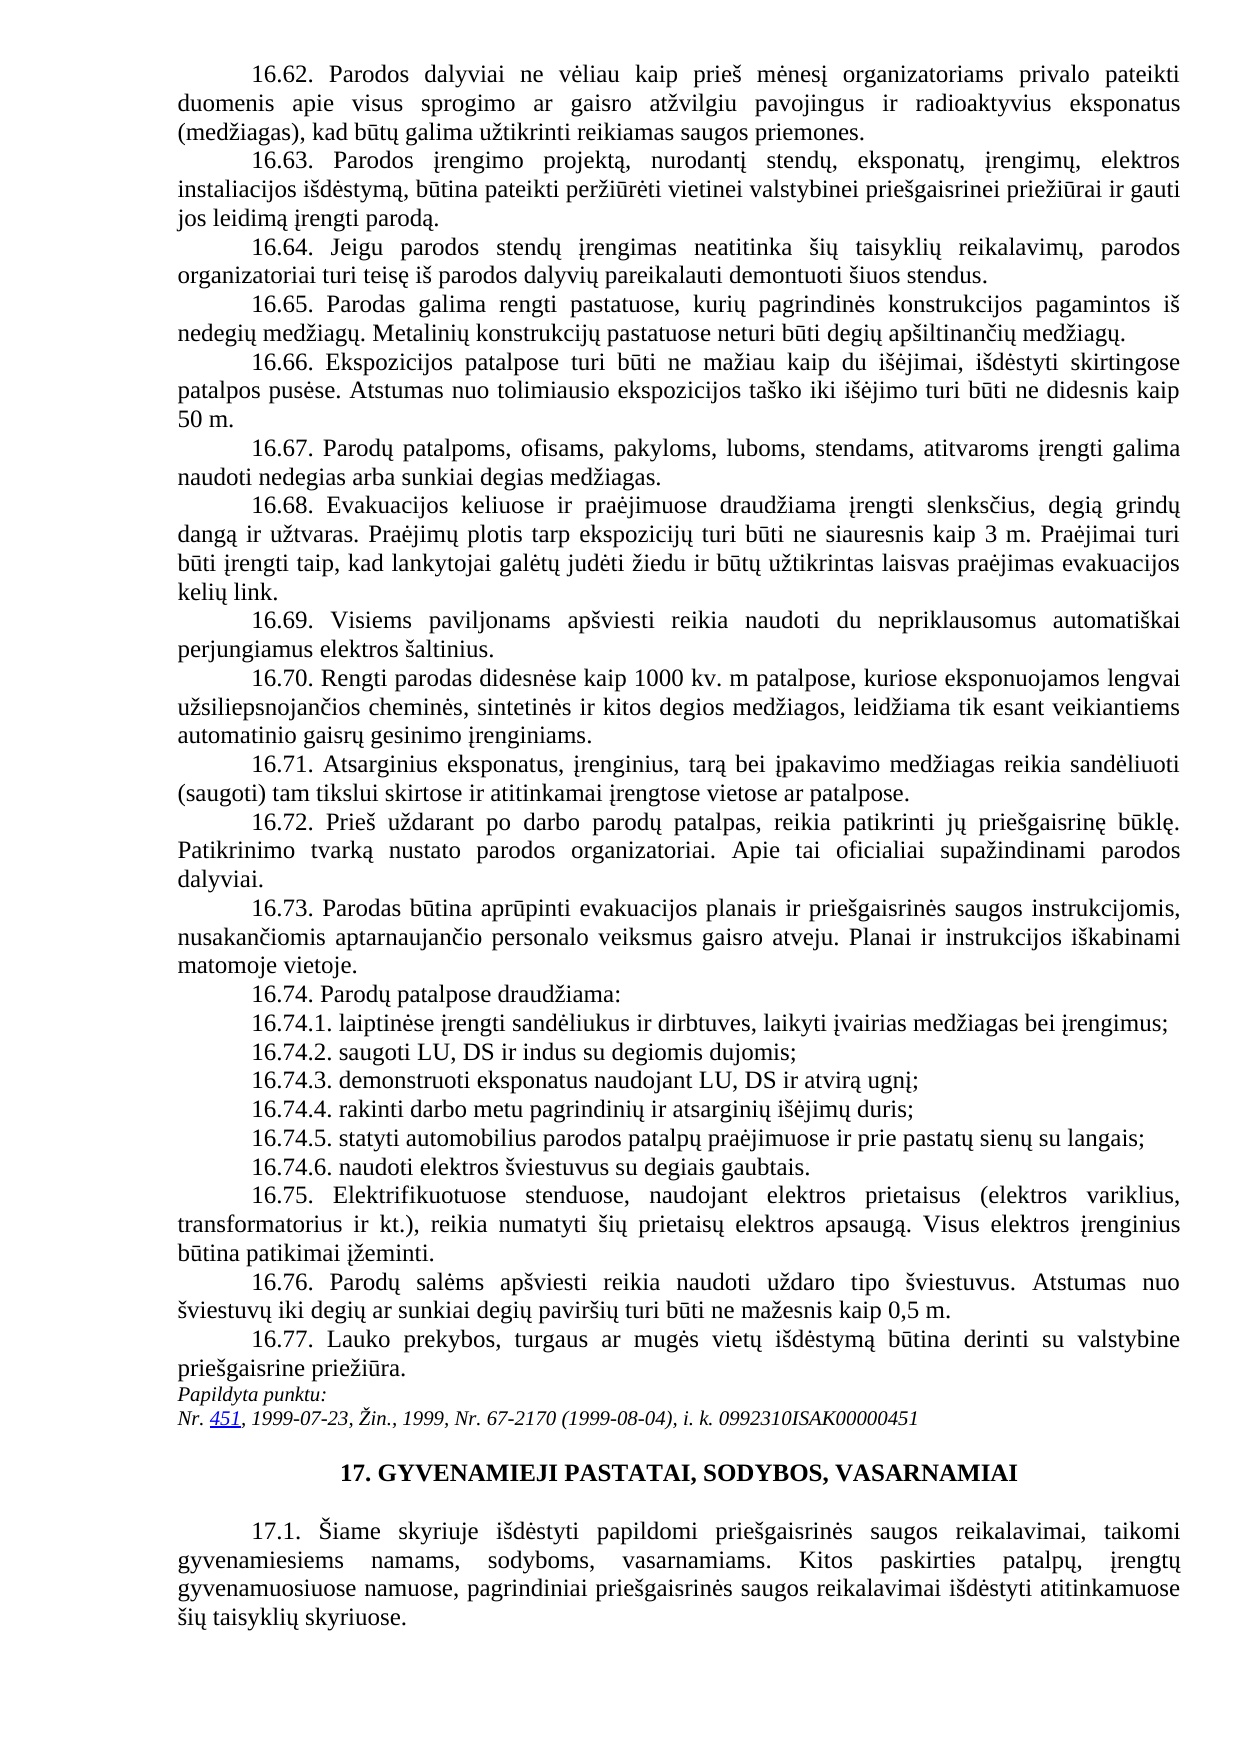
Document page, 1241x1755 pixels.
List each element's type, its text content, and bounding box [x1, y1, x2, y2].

text 16.68. Evakuacijos keliuose ir praėjimuose draudžiama įrengti slenksčius, degią grindų dangą ir užtvaras. Praėjimų plotis tarp ekspozicijų turi būti ne siauresnis kaip 3 m. Praėjimai turi būti įrengti taip, kad lankytojai galėtų judėti žiedu ir būtų užtikrintas laisvas praėjimas evakuacijos kelių link. [177, 490, 1181, 605]
text 16.67. Parodų patalpoms, ofisams, pakyloms, luboms, stendams, atitvaroms įrengti galima naudoti nedegias arba sunkiai degias medžiagas. [177, 433, 1181, 490]
text 16.62. Parodos dalyviai ne vėliau kaip prieš mėnesį organizatoriams privalo pateikti duomenis apie visus sprogimo ar gaisro atžvilgiu pavojingus ir radioaktyvius eksponatus (medžiagas), kad būtų galima užtikrinti reikiamas saugos priemones. [177, 59, 1181, 145]
text 16.74.2. saugoti LU, DS ir indus su degiomis dujomis; [177, 1037, 1181, 1065]
text 16.74.3. demonstruoti eksponatus naudojant LU, DS ir atvirą ugnį; [177, 1065, 1181, 1094]
text 16.72. Prieš uždarant po darbo parodų patalpas, reikia patikrinti jų priešgaisrinę būklę. Patikrinimo tvarką nustato parodos organizatoriai. Apie tai oficialiai supažindinami parodos dalyviai. [177, 807, 1181, 893]
text 16.77. Lauko prekybos, turgaus ar mugės vietų išdėstymą būtina derinti su valstybine priešgaisrine priežiūra. [177, 1324, 1181, 1382]
text 16.76. Parodų salėms apšviesti reikia naudoti uždaro tipo šviestuvus. Atstumas nuo šviestuvų iki degių ar sunkiai degių paviršių turi būti ne mažesnis kaip 0,5 m. [177, 1267, 1181, 1324]
text 16.70. Rengti parodas didesnėse kaip 1000 kv. m patalpose, kuriose eksponuojamos lengvai užsiliepsnojančios cheminės, sintetinės ir kitos degios medžiagos, leidžiama tik esant veikiantiems automatinio gaisrų gesinimo įrenginiams. [177, 663, 1181, 749]
text 17.1. Šiame skyriuje išdėstyti papildomi priešgaisrinės saugos reikalavimai, taikomi gyvenamiesiems namams, sodyboms, vasarnamiams. Kitos paskirties patalpų, įrengtų gyvenamuosiuose namuose, pagrindiniai priešgaisrinės saugos reikalavimai išdėstyti atitinkamuose šių taisyklių skyriuose. [177, 1516, 1181, 1631]
text 16.65. Parodas galima rengti pastatuose, kurių pagrindinės konstrukcijos pagamintos iš nedegių medžiagų. Metalinių konstrukcijų pastatuose neturi būti degių apšiltinančių medžiagų. [177, 289, 1181, 347]
text 16.74. Parodų patalpose draudžiama: [177, 979, 1181, 1008]
text 16.74.6. naudoti elektros šviestuvus su degiais gaubtais. [177, 1152, 1181, 1180]
text 16.66. Ekspozicijos patalpose turi būti ne mažiau kaip du išėjimai, išdėstyti skirtingose patalpos pusėse. Atstumas nuo tolimiausio ekspozicijos taško iki išėjimo turi būti ne didesnis kaip 50 m. [177, 347, 1181, 433]
text 16.63. Parodos įrengimo projektą, nurodantį stendų, eksponatų, įrengimų, elektros instaliacijos išdėstymą, būtina pateikti peržiūrėti vietinei valstybinei priešgaisrinei priežiūrai ir gauti jos leidimą įrengti parodą. [177, 145, 1181, 232]
text 16.75. Elektrifikuotuose stenduose, naudojant elektros prietaisus (elektros variklius, transformatorius ir kt.), reikia numatyti šių prietaisų elektros apsaugą. Visus elektros įrenginius būtina patikimai įžeminti. [177, 1180, 1181, 1267]
text 16.74.1. laiptinėse įrengti sandėliukus ir dirbtuves, laikyti įvairias medžiagas bei įrengimus; [177, 1008, 1181, 1037]
text 17. GYVENAMIEJI PASTATAI, SODYBOS, VASARNAMIAI [177, 1458, 1181, 1487]
text 16.74.5. statyti automobilius parodos patalpų praėjimuose ir prie pastatų sienų su langais; [177, 1123, 1181, 1152]
text 16.73. Parodas būtina aprūpinti evakuacijos planais ir priešgaisrinės saugos instrukcijomis, nusakančiomis aptarnaujančio personalo veiksmus gaisro atveju. Planai ir instrukcijos iškabinami matomoje vietoje. [177, 893, 1181, 979]
text 16.71. Atsarginius eksponatus, įrenginius, tarą bei įpakavimo medžiagas reikia sandėliuoti (saugoti) tam tikslui skirtose ir atitinkamai įrengtose vietose ar patalpose. [177, 749, 1181, 807]
text 16.64. Jeigu parodos stendų įrengimas neatitinka šių taisyklių reikalavimų, parodos organizatoriai turi teisę iš parodos dalyvių pareikalauti demontuoti šiuos stendus. [177, 232, 1181, 289]
text 16.74.4. rakinti darbo metu pagrindinių ir atsarginių išėjimų duris; [177, 1094, 1181, 1123]
text Nr. 451, 1999-07-23, Žin., 1999, Nr. 67-2170 (1999-08-04), i. k. 0992310ISAK00000451 [177, 1406, 1181, 1430]
text 16.69. Visiems paviljonams apšviesti reikia naudoti du nepriklausomus automatiškai perjungiamus elektros šaltinius. [177, 605, 1181, 663]
text Papildyta punktu: [177, 1382, 1181, 1406]
